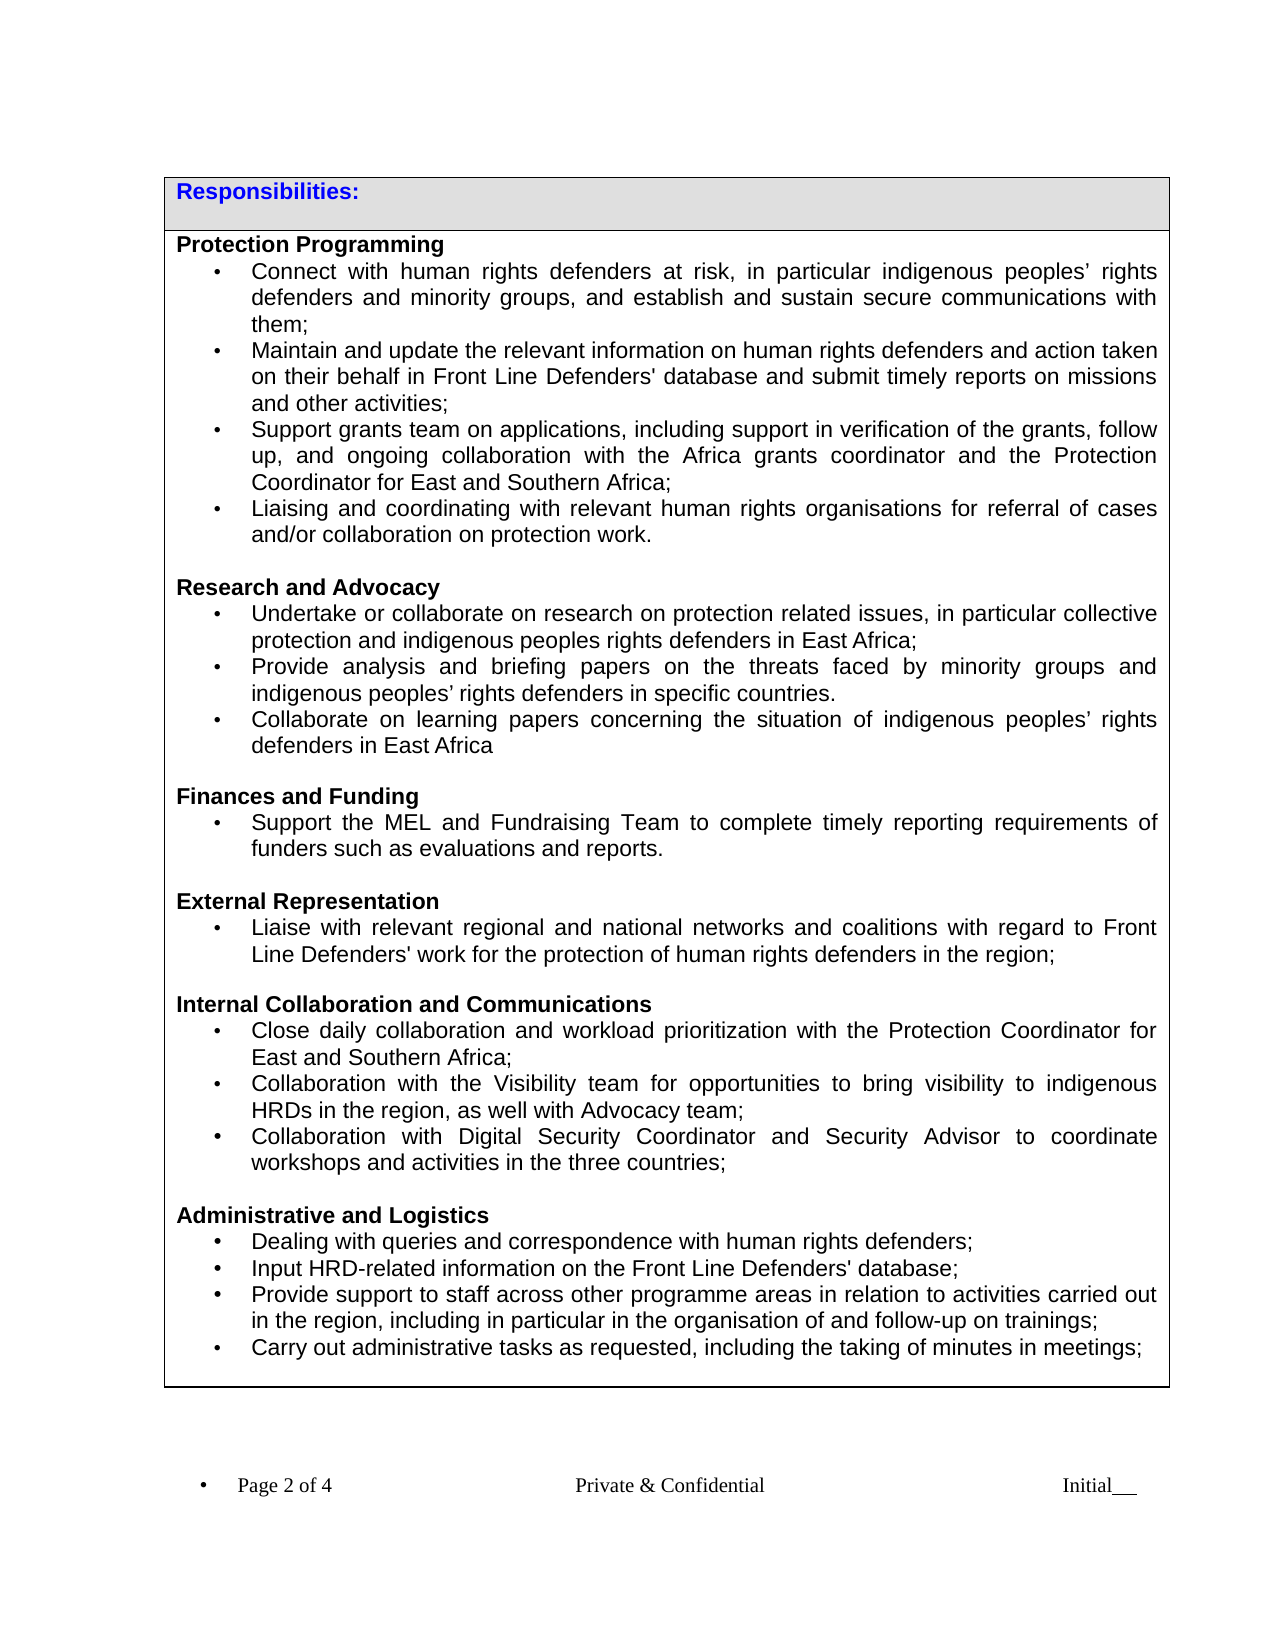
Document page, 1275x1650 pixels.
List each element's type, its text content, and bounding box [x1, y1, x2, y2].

table_cell Protection Programming Connect with human rights defenders at risk, in particular indigenous peoples’ rights defenders and minority groups, and establish and sustain secure communications with them; Maintain and update the relevant information on human rights defenders and action taken on their behalf in Front Line Defenders' database and submit timely reports on missions and other activities; Support grants team on applications, including support in verification of the grants, follow up, and ongoing collaboration with the Africa grants coordinator and the Protection Coordinator for East and Southern Africa; Liaising and coordinating with relevant human rights organisations for referral of cases and/or collaboration on protection work. Research and Advocacy Undertake or collaborate on research on protection related issues, in particular collective protection and indigenous peoples rights defenders in East Africa; Provide analysis and briefing papers on the threats faced by minority groups and indigenous peoples’ rights defenders in specific countries. Collaborate on learning papers concerning the situation of indigenous peoples’ rights defenders in East Africa Finances and Funding Support the MEL and Fundraising Team to complete timely reporting requirements of funders such as evaluations and reports. External Representation Liaise with relevant regional and national networks and coalitions with regard to Front Line Defenders' work for the protection of human rights defenders in the region; Internal Collaboration and Communications Close daily collaboration and workload prioritization with the Protection Coordinator for East and Southern Africa; Collaboration with the Visibility team for opportunities to bring visibility to indigenous HRDs in the region, as well with Advocacy team; Collaboration with Digital Security Coordinator and Security Advisor to coordinate workshops and activities in the three countries; Administrative and Logistics Dealing with queries and correspondence with human rights defenders; Input HRD-related information on the Front Line Defenders' database; Provide support to staff across other programme areas in relation to activities carried out in the region, including in particular in the organisation of and follow-up on trainings; Carry out administrative tasks as requested, including the taking of minutes in meetings; [165, 231, 1169, 1386]
table_header Responsibilities: [165, 178, 1169, 230]
